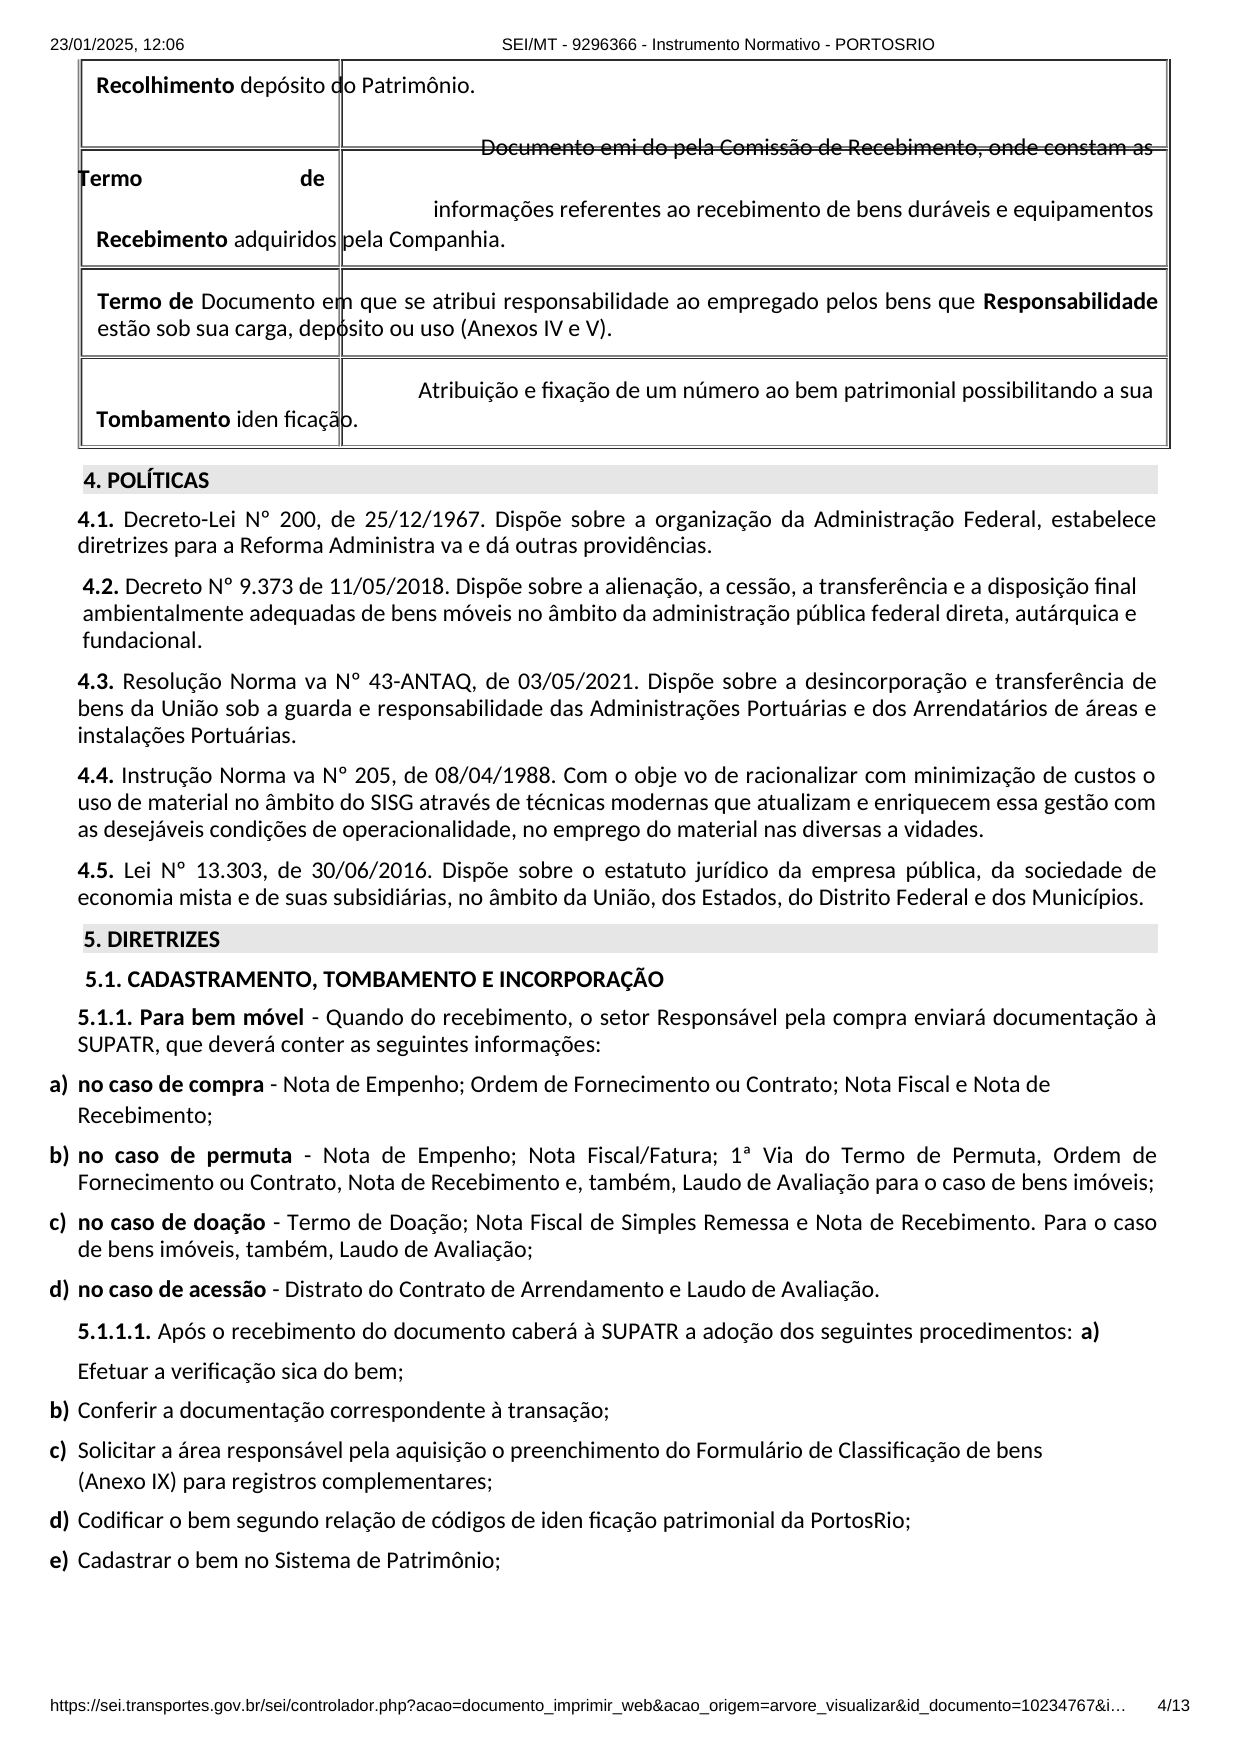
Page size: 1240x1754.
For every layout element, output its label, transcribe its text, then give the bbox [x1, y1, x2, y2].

list Codificar o bem segundo relação de códigos de iden ficação patrimonial da PortosRio; [49, 1507, 1158, 1534]
text [271, 194, 338, 224]
list Cadastrar o bem no Sistema de Patrimônio; [49, 1547, 1158, 1574]
text 4.3. Resolução Norma va Nº 43-ANTAQ, de 03/05/2021. Dispõe sobre a desincorporação e transferência de bens da União sob a guarda e responsabilidade das Administrações Portuárias e dos Arrendatários de áreas e instalações Portuárias. [77, 667, 1158, 749]
text Recebimento; [77, 1102, 1158, 1129]
text Recebimento adquiridos [96, 226, 338, 253]
text Termo de Documento em que se atribui responsabilidade ao empregado pelos bens que Responsabilidade estão sob sua carga, depósito ou uso (Anexos IV e V). [97, 288, 338, 342]
text (Anexo IX) para registros complementares; [77, 1467, 1158, 1494]
text Recolhimento depósito do Patrimônio. [96, 72, 338, 99]
list no caso de doação - Termo de Doação; Nota Fiscal de Simples Remessa e Nota de Recebimento. Para o caso de bens imóveis, também, Laudo de Avaliação; [49, 1209, 1158, 1263]
list Conferir a documentação correspondente à transação; [49, 1397, 1158, 1424]
text 5.1.1.1. Após o recebimento do documento caberá à SUPATR a adoção dos seguintes procedimentos: a) Efetuar a verificação sica do bem; [77, 1316, 1100, 1386]
text informações referentes ao recebimento de bens duráveis e equipamentos [343, 194, 1154, 224]
text 4.2. Decreto Nº 9.373 de 11/05/2018. Dispõe sobre a alienação, a cessão, a transferência e a disposição final ambientalmente adequadas de bens móveis no âmbito da administração pública federal direta, autárquica e fundacional. [82, 573, 1160, 654]
text Tombamento iden ficação. [96, 406, 338, 433]
list no caso de acessão - Distrato do Contrato de Arrendamento e Laudo de Avaliação. [49, 1276, 1158, 1303]
text Documento emi do pela Comissão de Recebimento, onde constam as [343, 151, 1154, 161]
list Solicitar a área responsável pela aquisição o preenchimento do Formulário de Classificação de bens [49, 1437, 1158, 1464]
subtitle 5.1. CADASTRAMENTO, TOMBAMENTO E INCORPORAÇÃO [85, 964, 1158, 993]
text Recolhimento depósito do Patrimônio. [343, 72, 596, 99]
subtitle 4. POLÍTICAS [83, 465, 1158, 494]
text 4.1. Decreto-Lei Nº 200, de 25/12/1967. Dispõe sobre a organização da Administração Federal, estabelece diretrizes para a Reforma Administra va e dá outras providências. [77, 505, 1158, 560]
subtitle 5. DIRETRIZES [83, 924, 1158, 953]
list no caso de permuta - Nota de Empenho; Nota Fiscal/Fatura; 1ª Via do Termo de Permuta, Ordem de Fornecimento ou Contrato, Nota de Recebimento e, também, Laudo de Avaliação para o caso de bens imóveis; [49, 1142, 1158, 1196]
text [271, 375, 338, 404]
subtitle Termo de [83, 163, 338, 193]
subtitle Termo de [343, 163, 1158, 193]
text 5.1.1. Para bem móvel - Quando do recebimento, o setor Responsável pela compra enviará documentação à SUPATR, que deverá conter as seguintes informações: [77, 1004, 1158, 1058]
text Termo de Documento em que se atribui responsabilidade ao empregado pelos bens que Responsabilidade estão sob sua carga, depósito ou uso (Anexos IV e V). [343, 288, 1158, 342]
text Atribuição e fixação de um número ao bem patrimonial possibilitando a sua [343, 375, 1154, 404]
list no caso de compra - Nota de Empenho; Ordem de Fornecimento ou Contrato; Nota Fiscal e Nota de [49, 1071, 1158, 1098]
text 4.4. Instrução Norma va Nº 205, de 08/04/1988. Com o obje vo de racionalizar com minimização de custos o uso de material no âmbito do SISG através de técnicas modernas que atualizam e enriquecem essa gestão com as desejáveis condições de operacionalidade, no emprego do material nas diversas a vidades. [77, 762, 1158, 844]
text Documento emi do pela Comissão de Recebimento, onde constam as [343, 132, 1154, 146]
text Tombamento iden ficação. [343, 406, 489, 433]
text 4.5. Lei Nº 13.303, de 30/06/2016. Dispõe sobre o estatuto jurídico da empresa pública, da sociedade de economia mista e de suas subsidiárias, no âmbito da União, dos Estados, do Distrito Federal e dos Municípios. [77, 856, 1158, 911]
text pela Companhia. [343, 226, 634, 253]
